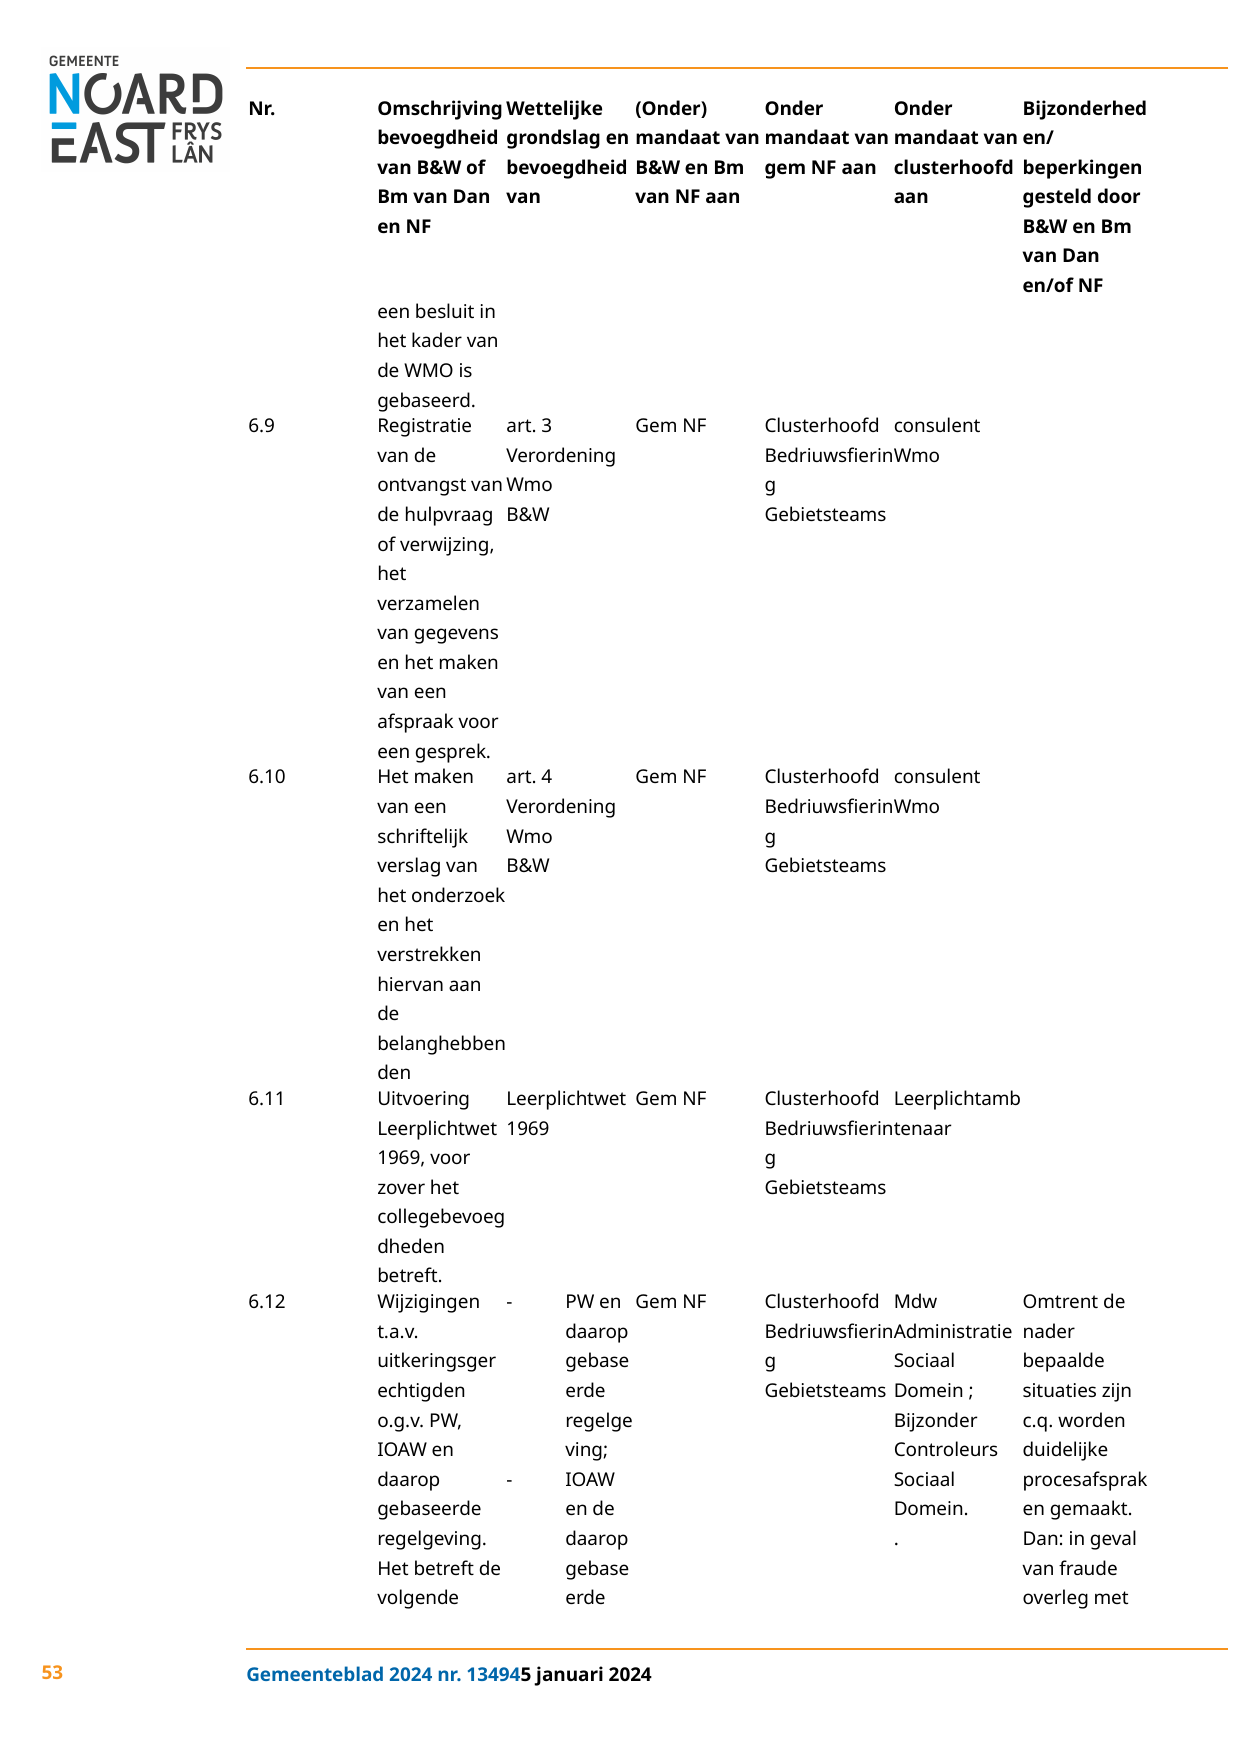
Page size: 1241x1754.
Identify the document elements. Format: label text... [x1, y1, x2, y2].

table_header Omschrijving bevoegdheid van B&W of Bm van Dan en NF [377, 95, 506, 298]
table_cell Clusterhoofd Bedriuwsfiering Gebietsteams [764, 764, 893, 1085]
table_cell Gem NF [635, 764, 764, 1085]
table_cell 6.10 [248, 764, 377, 1085]
table_cell Gem NF [635, 1289, 764, 1610]
table_header (Onder) mandaat van B&W en Bm van NF aan [635, 95, 764, 298]
table_cell Uitvoering Leerplichtwet 1969, voor zover het collegebevoegdheden betreft. [377, 1085, 506, 1288]
table_cell Leerplichtambtenaar [894, 1085, 1022, 1288]
table_cell [506, 298, 635, 412]
table_cell art. 3 Verordening Wmo B&W [506, 413, 635, 764]
table_header Onder mandaat van clusterhoofd aan [894, 95, 1022, 298]
table_cell Gem NF [635, 1085, 764, 1288]
table_cell consulent Wmo [894, 413, 1022, 764]
table_cell [764, 298, 893, 412]
table_cell een besluit in het kader van de WMO is gebaseerd. [377, 298, 506, 412]
table_cell Mdw Administratie Sociaal Domein ; Bijzonder Controleurs Sociaal Domein. . [894, 1289, 1022, 1610]
table_cell Clusterhoofd Bedriuwsfiering Gebietsteams [764, 1289, 893, 1610]
table_cell Clusterhoofd Bedriuwsfiering Gebietsteams [764, 1085, 893, 1288]
table_cell Gem NF [635, 413, 764, 764]
table_cell 6.12 [248, 1289, 377, 1610]
picture [41, 47, 231, 172]
table_header Onder mandaat van gem NF aan [764, 95, 893, 298]
table_header Bijzonderheden/beperkingen gesteld door B&W en Bm van Dan en/of NF [1023, 95, 1152, 298]
table_cell [1023, 1085, 1152, 1288]
table_header Wettelijke grondslag en bevoegdheid van [506, 95, 635, 298]
table_cell [1023, 298, 1152, 412]
table_cell Het maken van een schriftelijk verslag van het onderzoek en het verstrekken hiervan aan de belanghebbenden [377, 764, 506, 1085]
table_cell [635, 298, 764, 412]
table_cell [894, 298, 1022, 412]
table_cell [1023, 764, 1152, 1085]
table_cell Leerplichtwet 1969 [506, 1085, 635, 1288]
table_cell 6.11 [248, 1085, 377, 1288]
table_cell [248, 298, 377, 412]
table_cell [1023, 413, 1152, 764]
table_cell consulent Wmo [894, 764, 1022, 1085]
table_cell 6.9 [248, 413, 377, 764]
table_cell Registratie van de ontvangst van de hulpvraag of verwijzing, het verzamelen van gegevens en het maken van een afspraak voor een gesprek. [377, 413, 506, 764]
table_header Nr. [248, 95, 377, 298]
table_cell art. 4 Verordening Wmo B&W [506, 764, 635, 1085]
table_cell Wijzigingen t.a.v. uitkeringsgerechtigden o.g.v. PW, IOAW en daarop gebaseerde regelgeving. Het betreft de volgende [377, 1289, 506, 1610]
table_cell PW en daarop gebaseerde regelgeving; IOAW en de daarop gebaseerde [506, 1289, 635, 1610]
table_cell Omtrent de nader bepaalde situaties zijn c.q. worden duidelijke procesafspraken gemaakt. Dan: in geval van fraude overleg met [1023, 1289, 1152, 1610]
table_cell Clusterhoofd Bedriuwsfiering Gebietsteams [764, 413, 893, 764]
